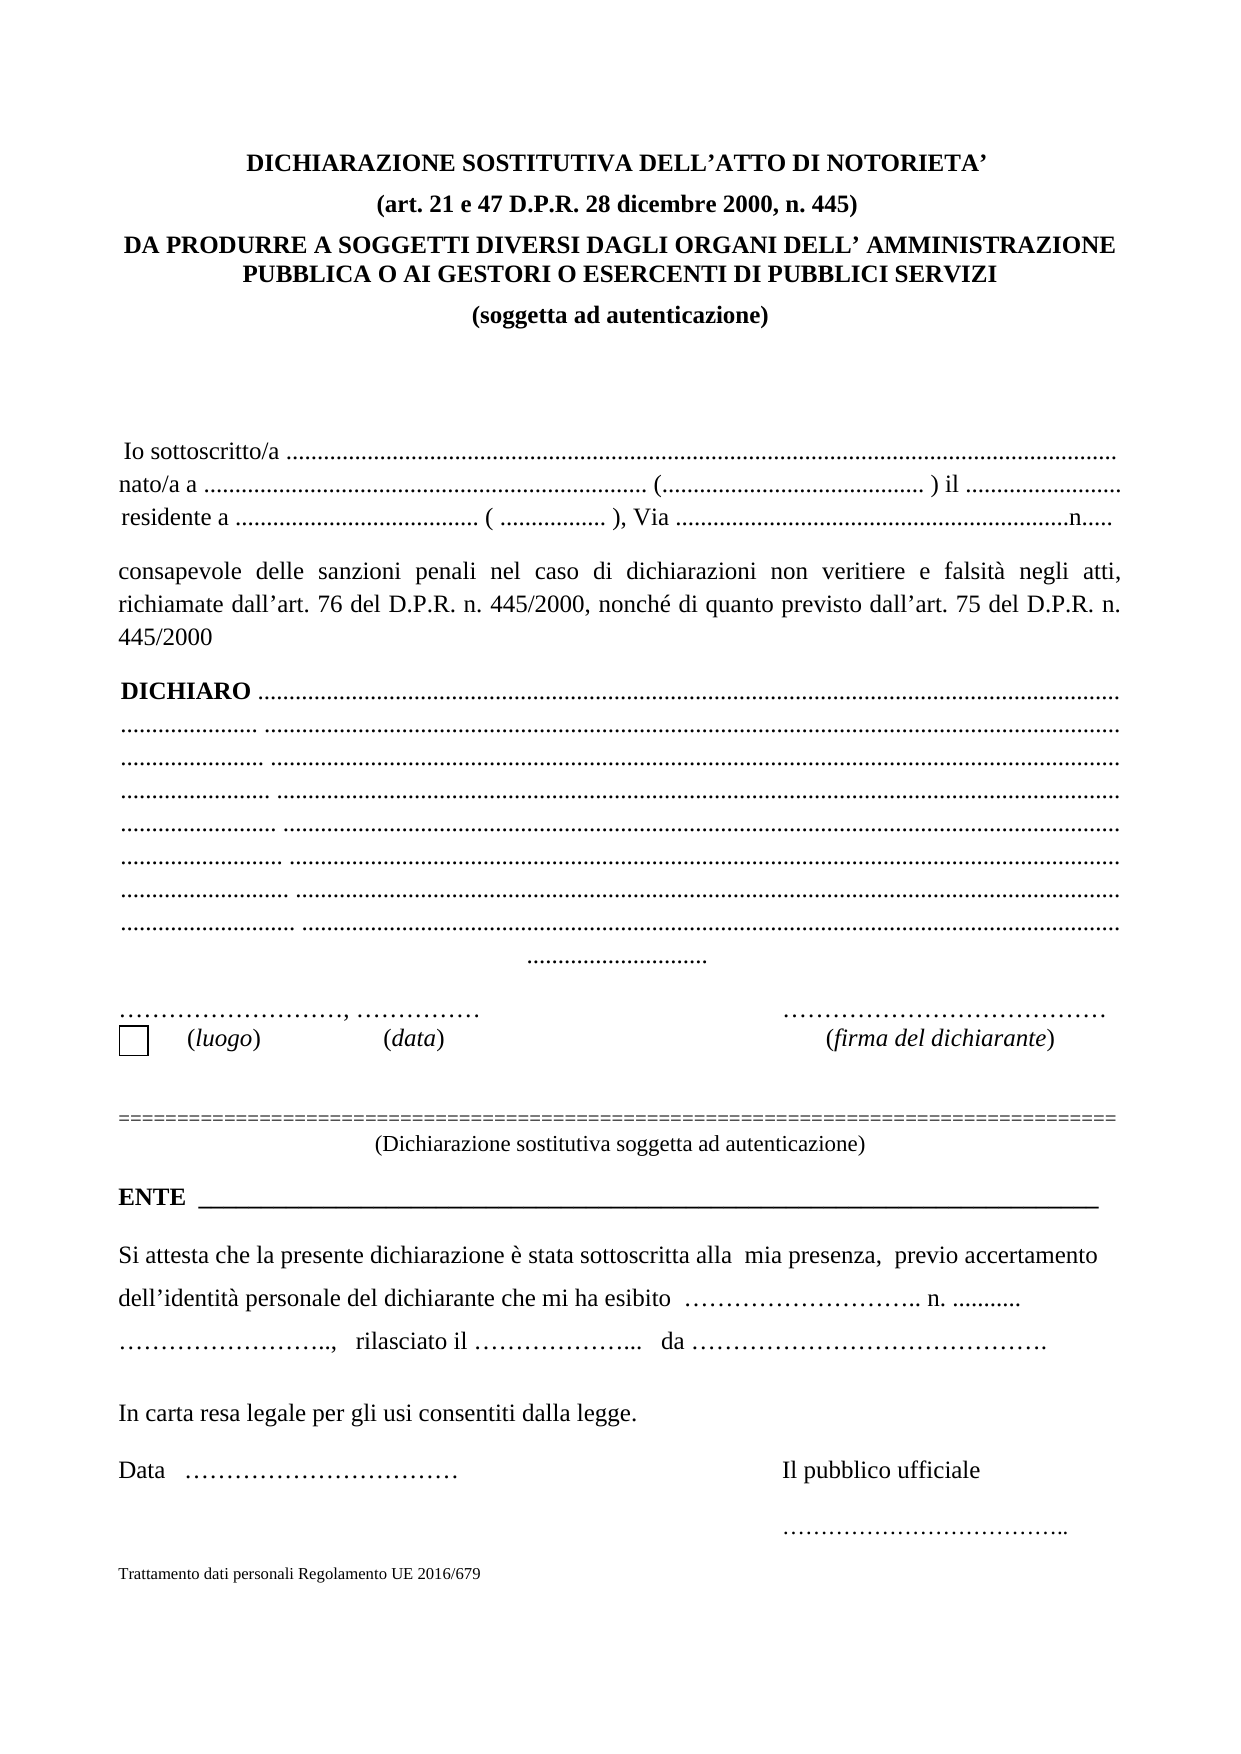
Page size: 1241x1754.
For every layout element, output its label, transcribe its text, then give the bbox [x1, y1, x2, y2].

text ENTE ________________________________________________________________________ [118, 1182, 1122, 1211]
text DICHIARAZIONE SOSTITUTIVA DELL’ATTO DI NOTORIETA’ [118, 148, 1122, 176]
text DICHIARO ................................................................................................................................................................ ................................................................................................................................................................ ................................................................................................................................................................ ................................................................................................................................................................ ................................................................................................................................................................ ................................................................................................................................................................ ................................................................................................................................................................ ................................................................................................................................................................ [118, 676, 1122, 969]
text DA PRODURRE A SOGGETTI DIVERSI DAGLI ORGANI DELL’ AMMINISTRAZIONE PUBBLICA O AI GESTORI O ESERCENTI DI PUBBLICI SERVIZI [118, 230, 1122, 288]
text Data …………………………… Il pubblico ufficiale [118, 1456, 1122, 1484]
text Trattamento dati personali Regolamento UE 2016/679 [118, 1563, 1122, 1583]
text (Dichiarazione sostitutiva soggetta ad autenticazione) [118, 1130, 1122, 1156]
text (art. 21 e 47 D.P.R. 28 dicembre 2000, n. 445) [118, 189, 1122, 218]
text Io sottoscritto/a ..................................................................................................................................... nato/a a ....................................................................... (.......................................... ) il ......................... residente a ....................................... ( ................. ), Via ...............................................................n..... [118, 436, 1122, 531]
text (luogo) (data) (firma del dichiarante) [118, 1023, 1122, 1052]
text Si attesta che la presente dichiarazione è stata sottoscritta alla mia presenza, previo accertamento dell’identità personale del dichiarante che mi ha esibito ……………………….. n. ...........…………………….., rilasciato il ………………... da ……………………………………. [118, 1240, 1122, 1355]
text ===================================================================================== [118, 1106, 1122, 1130]
text (soggetta ad autenticazione) [118, 300, 1122, 329]
text consapevole delle sanzioni penali nel caso di dichiarazioni non veritiere e falsità negli atti, richiamate dall’art. 76 del D.P.R. n. 445/2000, nonché di quanto previsto dall’art. 75 del D.P.R. n. 445/2000 [118, 556, 1122, 651]
text In carta resa legale per gli usi consentiti dalla legge. [118, 1398, 1122, 1427]
text ………………………, …………… ………………………………… [118, 994, 1122, 1023]
text ……………………………….. [708, 1513, 1122, 1539]
